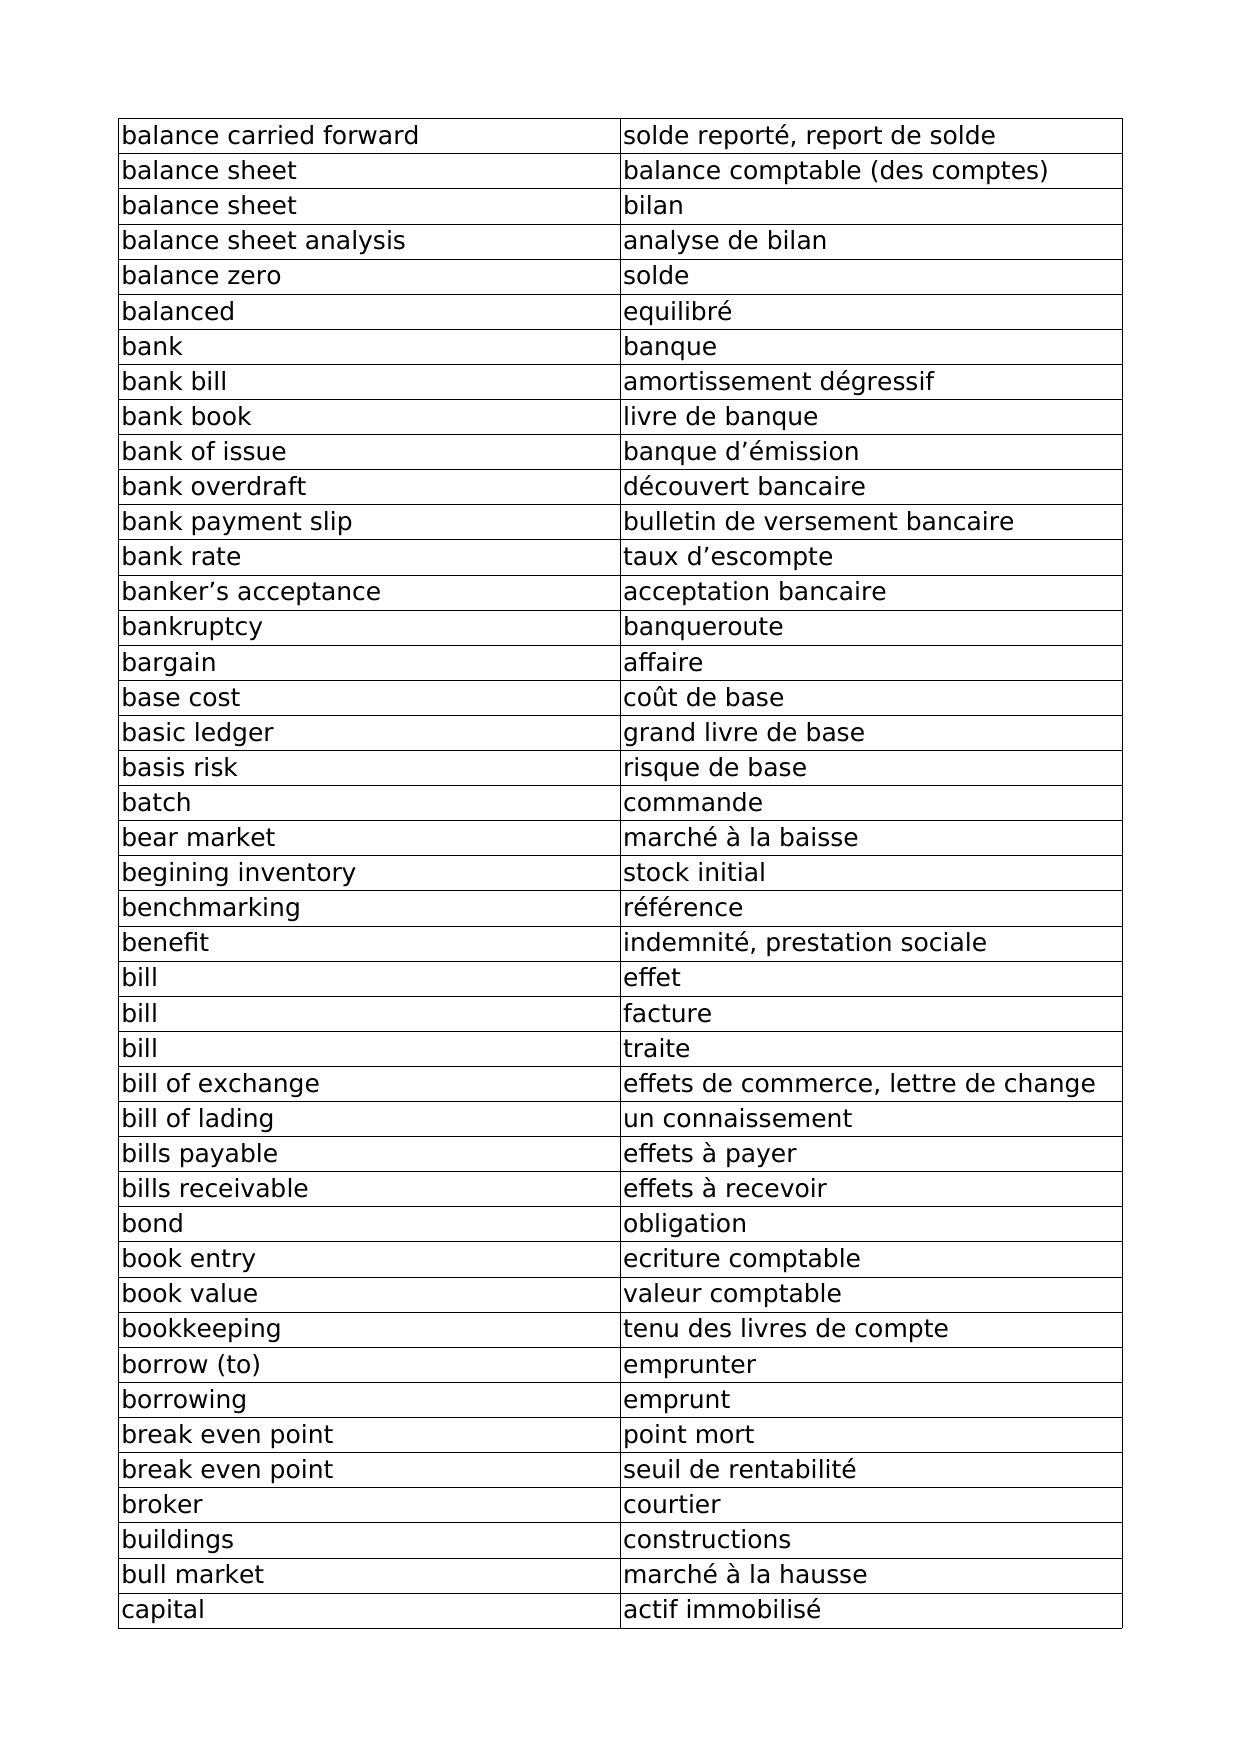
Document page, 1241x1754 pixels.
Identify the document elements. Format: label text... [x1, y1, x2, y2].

table_cell bond [119, 1207, 620, 1241]
table_cell ecriture comptable [621, 1242, 1122, 1277]
table_cell découvert bancaire [621, 470, 1122, 504]
table_cell seuil de rentabilité [621, 1453, 1122, 1487]
table_cell batch [119, 786, 620, 820]
table_cell effets de commerce, lettre de change [621, 1067, 1122, 1101]
table_cell grand livre de base [621, 716, 1122, 750]
table_cell benchmarking [119, 891, 620, 926]
table_cell basic ledger [119, 716, 620, 750]
table_cell analyse de bilan [621, 225, 1122, 258]
table_cell un connaissement [621, 1102, 1122, 1136]
table_cell indemnité, prestation sociale [621, 927, 1122, 961]
table_cell buildings [119, 1523, 620, 1557]
table_cell break even point [119, 1453, 620, 1487]
table_cell bear market [119, 821, 620, 855]
table_cell solde [621, 260, 1122, 294]
table_cell emprunter [621, 1348, 1122, 1382]
table_cell banque [621, 330, 1122, 364]
table_cell bank overdraft [119, 470, 620, 504]
table_cell point mort [621, 1418, 1122, 1452]
table_cell constructions [621, 1523, 1122, 1557]
table_cell bankruptcy [119, 611, 620, 645]
table_cell bank [119, 330, 620, 364]
table_cell borrow (to) [119, 1348, 620, 1382]
table_cell bill [119, 1032, 620, 1066]
table_cell balance sheet [119, 154, 620, 188]
table_cell référence [621, 891, 1122, 926]
table_cell bull market [119, 1559, 620, 1592]
table_cell bookkeeping [119, 1313, 620, 1347]
table_cell amortissement dégressif [621, 365, 1122, 399]
table_cell commande [621, 786, 1122, 820]
table_cell bill of lading [119, 1102, 620, 1136]
table_cell balance comptable (des comptes) [621, 154, 1122, 188]
table_cell bulletin de versement bancaire [621, 505, 1122, 539]
table_cell borrowing [119, 1383, 620, 1417]
table_cell bill [119, 997, 620, 1031]
table_cell livre de banque [621, 400, 1122, 434]
table_cell bargain [119, 646, 620, 680]
table_cell banque d’émission [621, 435, 1122, 469]
table_cell balanced [119, 295, 620, 329]
table_cell capital [119, 1594, 620, 1628]
table_cell bank rate [119, 540, 620, 574]
table_cell risque de base [621, 751, 1122, 785]
table_cell book value [119, 1278, 620, 1312]
table_cell balance sheet [119, 189, 620, 223]
table_cell traite [621, 1032, 1122, 1066]
table_cell obligation [621, 1207, 1122, 1241]
table_cell affaire [621, 646, 1122, 680]
table_cell tenu des livres de compte [621, 1313, 1122, 1347]
table_cell basis risk [119, 751, 620, 785]
table_cell bank payment slip [119, 505, 620, 539]
table_cell banker’s acceptance [119, 576, 620, 609]
table_cell bills receivable [119, 1172, 620, 1206]
table_cell base cost [119, 681, 620, 715]
table_cell bank of issue [119, 435, 620, 469]
table_cell benefit [119, 927, 620, 961]
table_cell bill [119, 962, 620, 996]
table_cell bank bill [119, 365, 620, 399]
table_cell acceptation bancaire [621, 576, 1122, 609]
table_cell balance carried forward [119, 119, 620, 153]
table_cell broker [119, 1488, 620, 1522]
table_cell courtier [621, 1488, 1122, 1522]
table_cell valeur comptable [621, 1278, 1122, 1312]
table_cell equilibré [621, 295, 1122, 329]
table_cell stock initial [621, 856, 1122, 890]
table_cell bilan [621, 189, 1122, 223]
table_cell marché à la baisse [621, 821, 1122, 855]
table_cell emprunt [621, 1383, 1122, 1417]
table_cell solde reporté, report de solde [621, 119, 1122, 153]
table_cell break even point [119, 1418, 620, 1452]
table_cell effet [621, 962, 1122, 996]
table_cell bills payable [119, 1137, 620, 1171]
table_cell bill of exchange [119, 1067, 620, 1101]
table_cell actif immobilisé [621, 1594, 1122, 1628]
table_cell effets à recevoir [621, 1172, 1122, 1206]
table_cell balance zero [119, 260, 620, 294]
table_cell balance sheet analysis [119, 225, 620, 258]
table_cell begining inventory [119, 856, 620, 890]
table_cell taux d’escompte [621, 540, 1122, 574]
table_cell facture [621, 997, 1122, 1031]
table_cell coût de base [621, 681, 1122, 715]
table_cell effets à payer [621, 1137, 1122, 1171]
table_cell banqueroute [621, 611, 1122, 645]
table_cell book entry [119, 1242, 620, 1277]
table_cell marché à la hausse [621, 1559, 1122, 1592]
table_cell bank book [119, 400, 620, 434]
